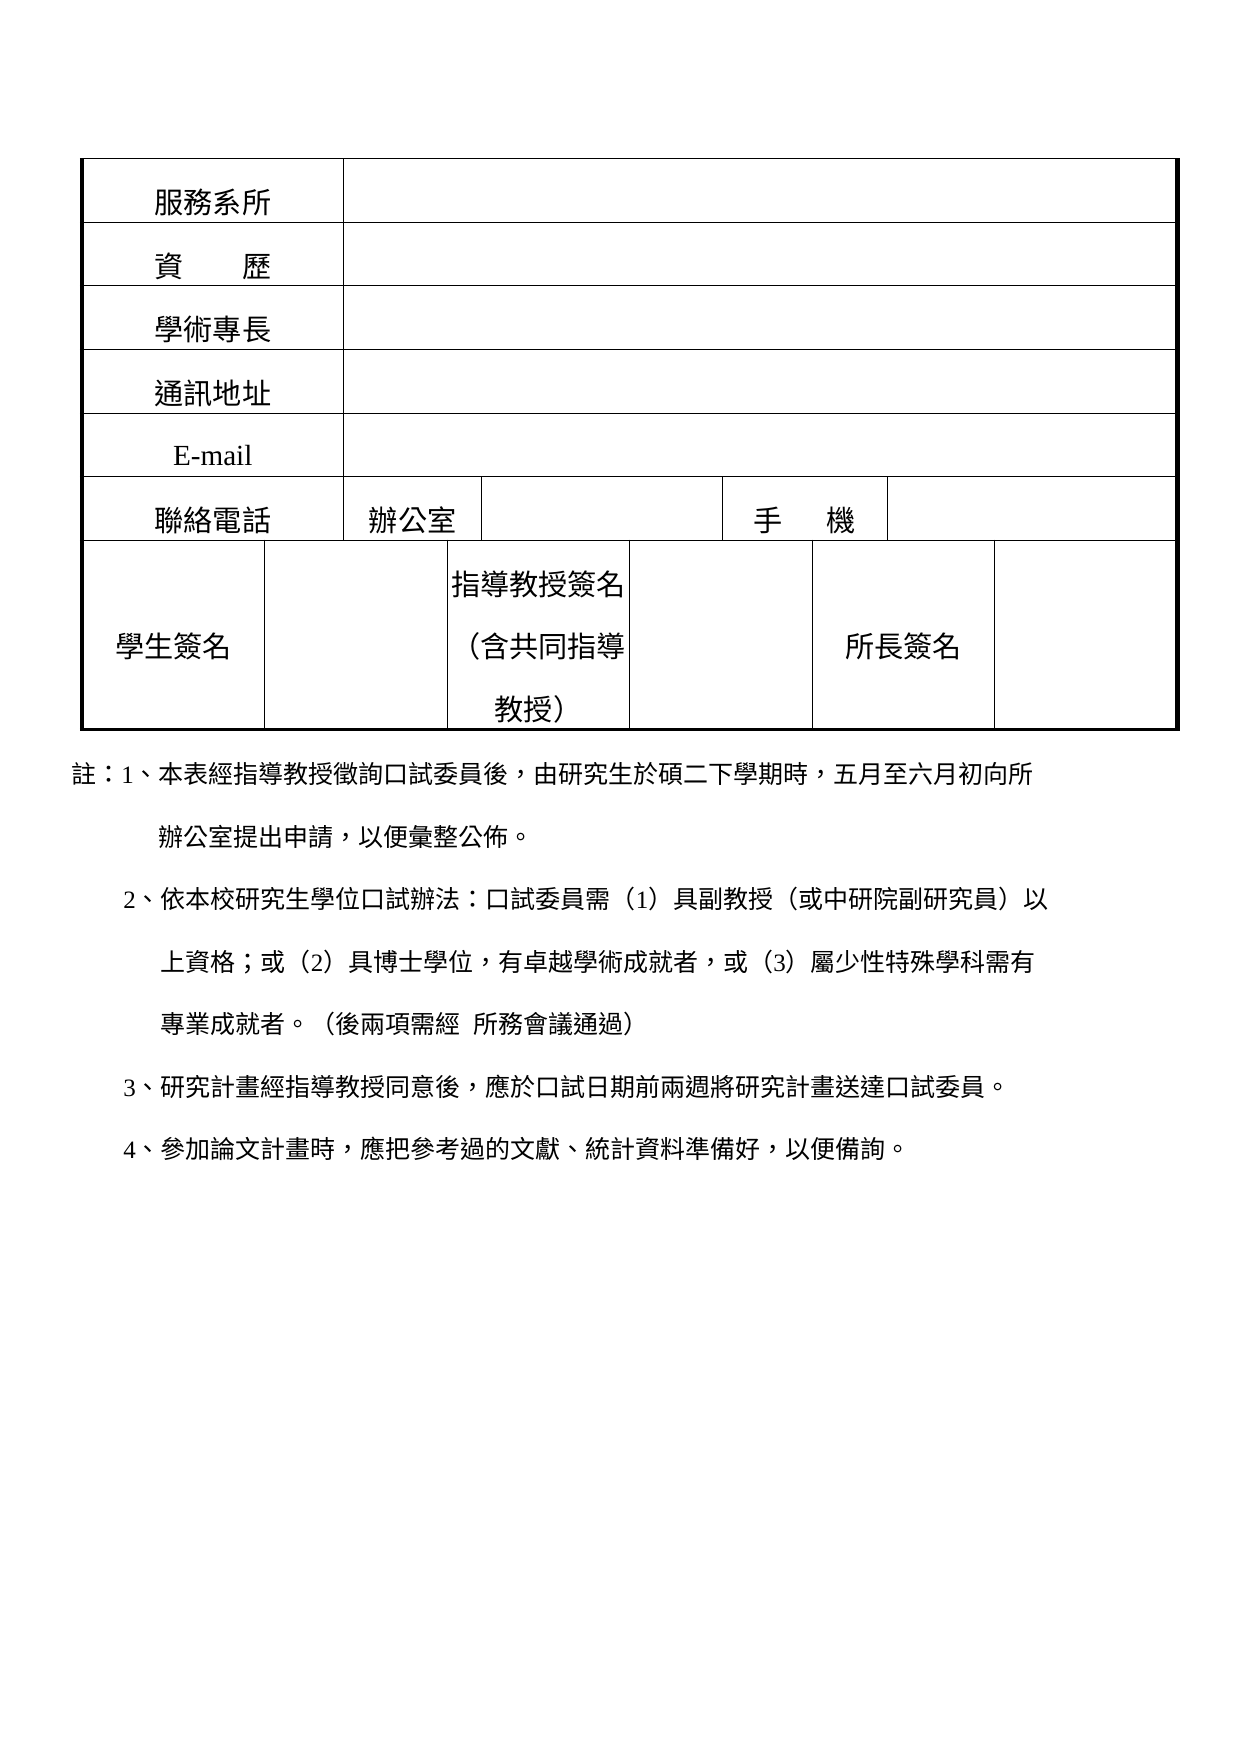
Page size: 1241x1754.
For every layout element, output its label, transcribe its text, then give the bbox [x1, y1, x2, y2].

table_cell 通訊地址 [84, 350, 343, 412]
table_cell [265, 541, 447, 728]
table_cell [344, 223, 1175, 285]
table_cell E-mail [84, 414, 343, 476]
table_cell [344, 159, 1175, 222]
table_cell 手 機 [723, 477, 887, 539]
table_cell [344, 350, 1175, 412]
table_cell [995, 541, 1175, 728]
table_cell 學術專長 [84, 286, 343, 349]
text 3、研究計畫經指導教授同意後，應於口試日期前兩週將研究計畫送達口試委員。 [123, 1044, 1053, 1106]
table_cell 學生簽名 [84, 541, 264, 728]
table_cell [630, 541, 812, 728]
table_cell 資 歷 [84, 223, 343, 285]
table_cell 指導教授簽名（含共同指導教授） [448, 541, 629, 728]
text 4、參加論文計畫時，應把參考過的文獻、統計資料準備好，以便備詢。 [123, 1106, 1053, 1169]
text 註：1、本表經指導教授徵詢口試委員後，由研究生於碩二下學期時，五月至六月初向所辦公室提出申請，以便彙整公佈。 [71, 731, 1053, 856]
table_cell [344, 414, 1175, 476]
table_cell 聯絡電話 [84, 477, 343, 539]
table_cell 辦公室 [344, 477, 481, 539]
table_cell [344, 286, 1175, 349]
table_cell [888, 477, 1175, 539]
text 2、依本校研究生學位口試辦法：口試委員需（1）具副教授（或中研院副研究員）以上資格；或（2）具博士學位，有卓越學術成就者，或（3）屬少性特殊學科需有專業成就者。（後兩項需經 所務會議通過） [123, 856, 1053, 1044]
table_cell 所長簽名 [813, 541, 994, 728]
table_cell [482, 477, 722, 539]
table_cell 服務系所 [84, 159, 343, 222]
